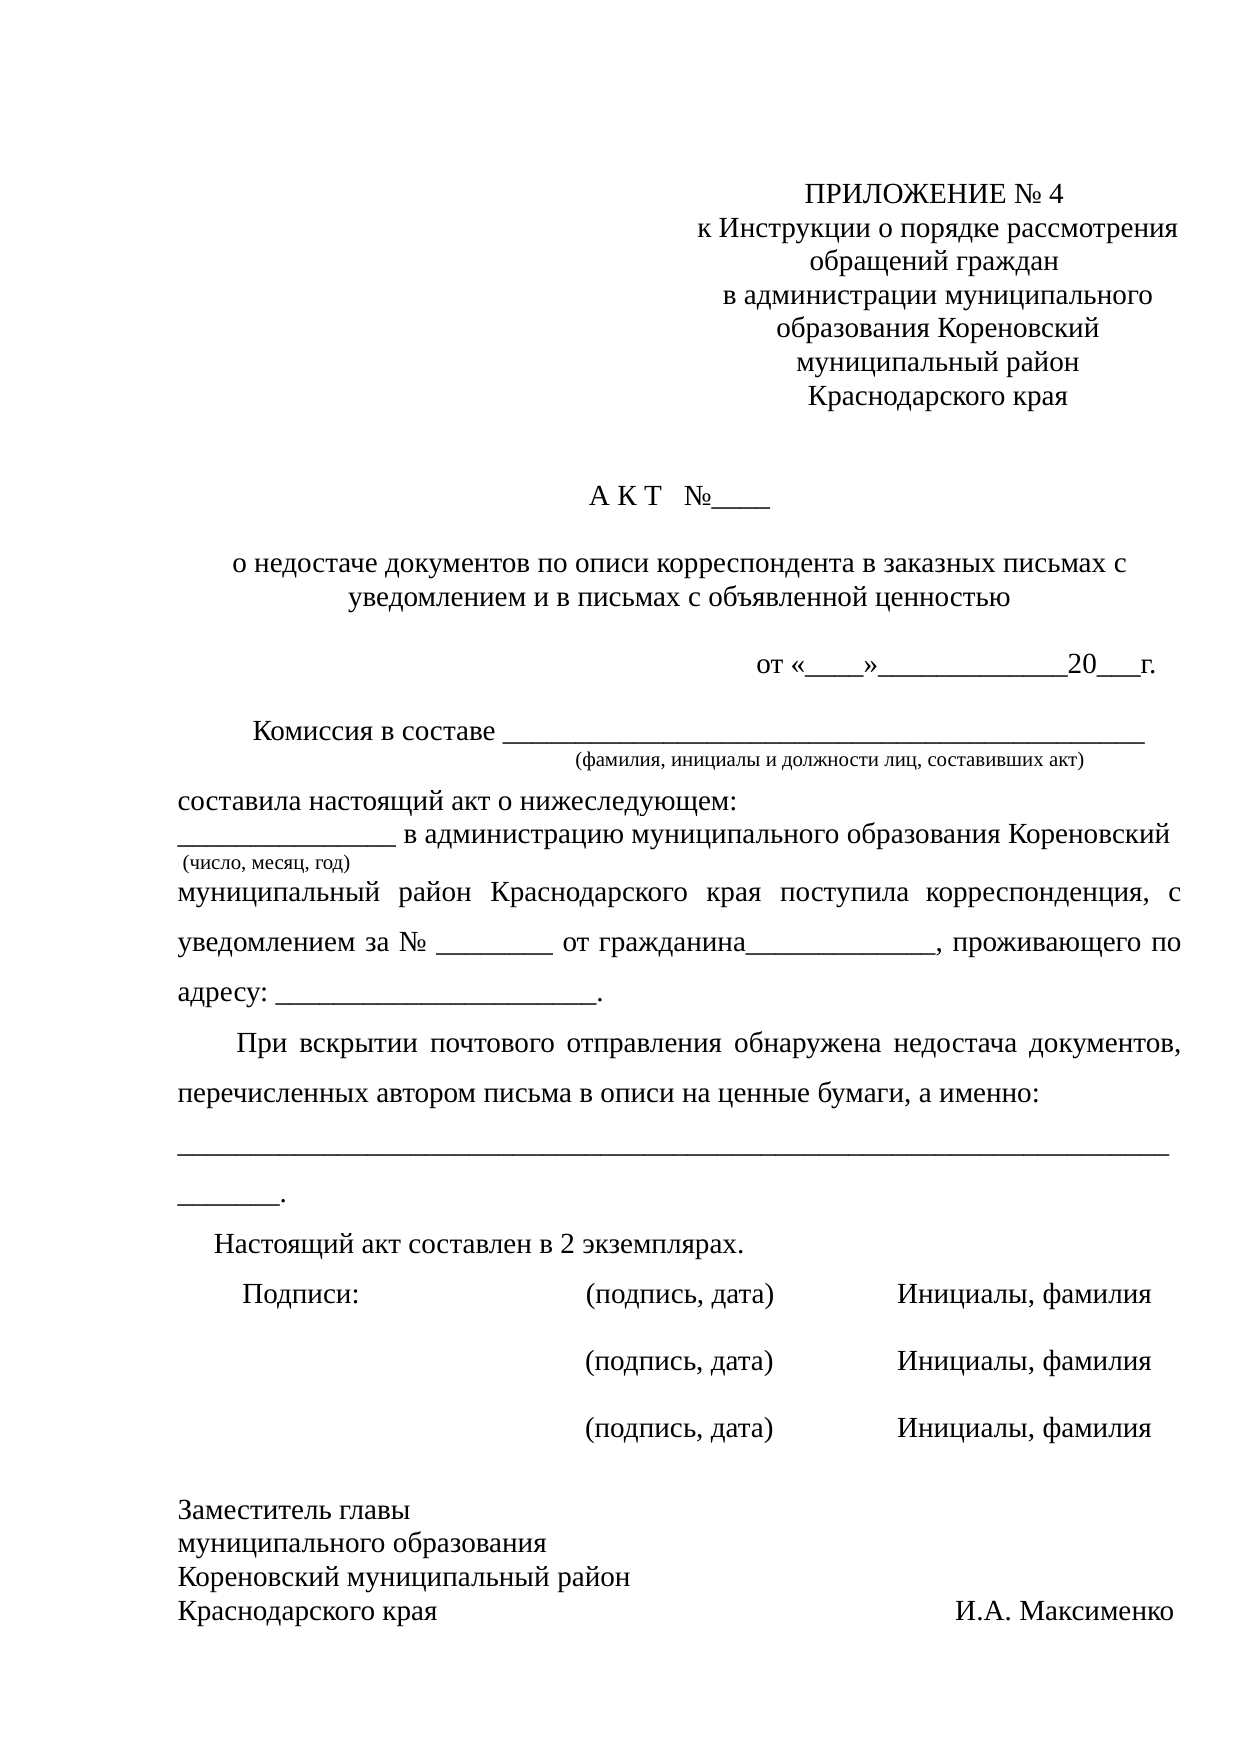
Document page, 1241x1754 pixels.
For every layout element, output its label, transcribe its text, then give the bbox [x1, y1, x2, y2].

text уведомлением и в письмах с объявленной ценностью [177, 579, 1181, 612]
text (фамилия, инициалы и должности лиц, составивших акт) [177, 747, 1181, 771]
text муниципального образования [177, 1526, 1181, 1559]
text Заместитель главы [177, 1492, 1181, 1526]
text Комиссия в составе ____________________________________________ [177, 713, 1181, 747]
text составила настоящий акт о нижеследующем: [177, 783, 1181, 816]
table_header Инициалы, фамилия Инициалы, фамилия Инициалы, фамилия [870, 1276, 1163, 1444]
text Кореновский муниципальный район [177, 1559, 1181, 1593]
text Краснодарского края [694, 378, 1181, 411]
text _______________ в администрацию муниципального образования Кореновский [177, 816, 1181, 850]
table_header Подписи: (подпись, дата) (подпись, дата) (подпись, дата) [180, 1276, 870, 1444]
text Краснодарского края И.А. Максименко [177, 1593, 1181, 1626]
text образования Кореновский муниципальный район [694, 311, 1181, 378]
text обращений граждан [694, 243, 1181, 277]
text (число, месяц, год) [177, 850, 1181, 874]
text При вскрытии почтового отправления обнаружена недостача документов, перечисленных автором письма в описи на ценные бумаги, а именно: [177, 1025, 1181, 1108]
text Настоящий акт составлен в 2 экземплярах. [177, 1226, 1181, 1259]
text муниципальный район Краснодарского края поступила корреспонденция, с уведомлением за № ________ от гражданина_____________, проживающего по адресу: ______________________. [177, 874, 1181, 1008]
text о недостаче документов по описи корреспондента в заказных письмах с [177, 545, 1181, 579]
text в администрации муниципаль­ного [694, 277, 1181, 311]
text ПРИЛОЖЕНИЕ № 4 [177, 176, 1181, 210]
text от «____»_____________20___г. [177, 646, 1181, 679]
text А К Т №____ [177, 478, 1181, 512]
text ___________________________________________________________________________. [177, 1125, 1181, 1209]
text к Инструкции о порядке рассмотрения [694, 210, 1181, 243]
